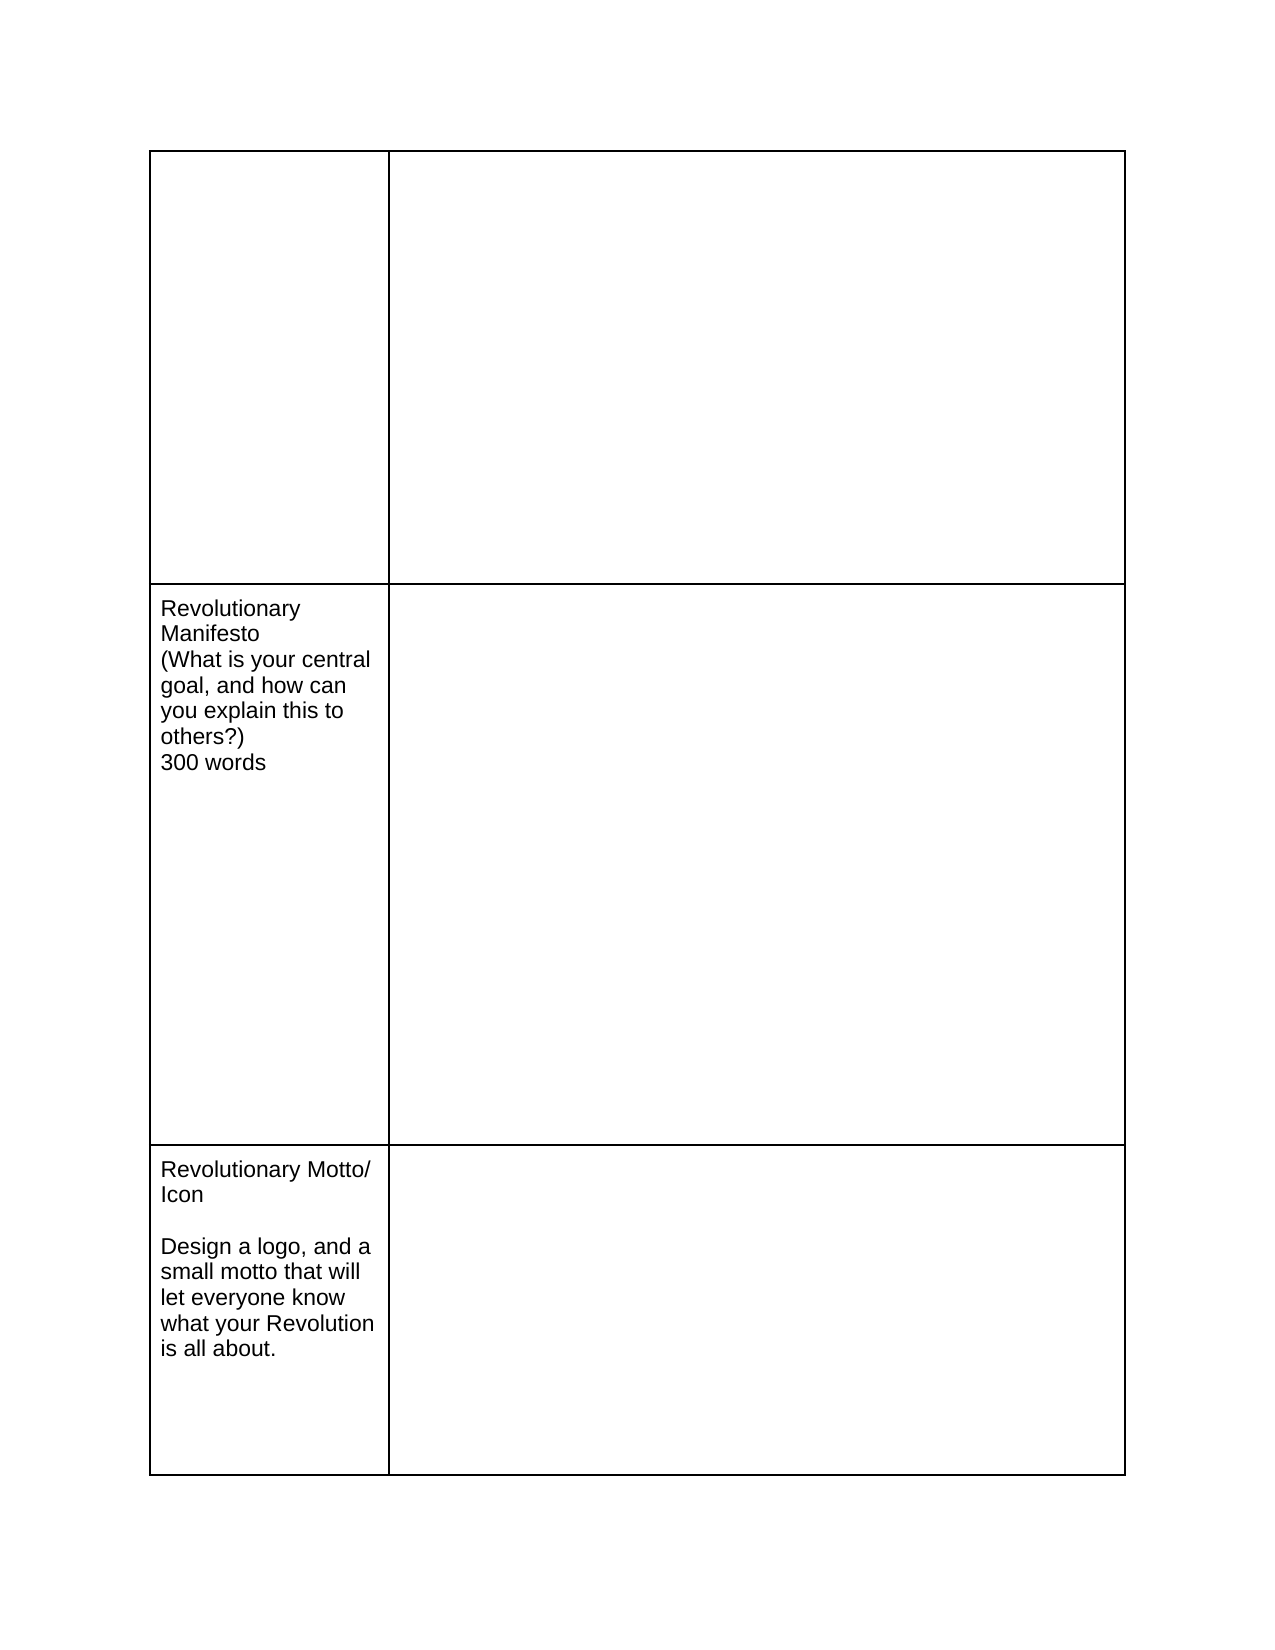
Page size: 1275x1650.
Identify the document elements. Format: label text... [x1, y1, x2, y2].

table_header [390, 152, 1124, 583]
table_cell Revolutionary Manifesto (What is your central goal, and how can you explain this to others?) 300 words [151, 585, 388, 1144]
table_cell Revolutionary Motto/ Icon Design a logo, and a small motto that will let everyone know what your Revolution is all about. [151, 1146, 388, 1474]
table_cell [390, 585, 1124, 1144]
table_header [151, 152, 388, 583]
table_cell [390, 1146, 1124, 1474]
